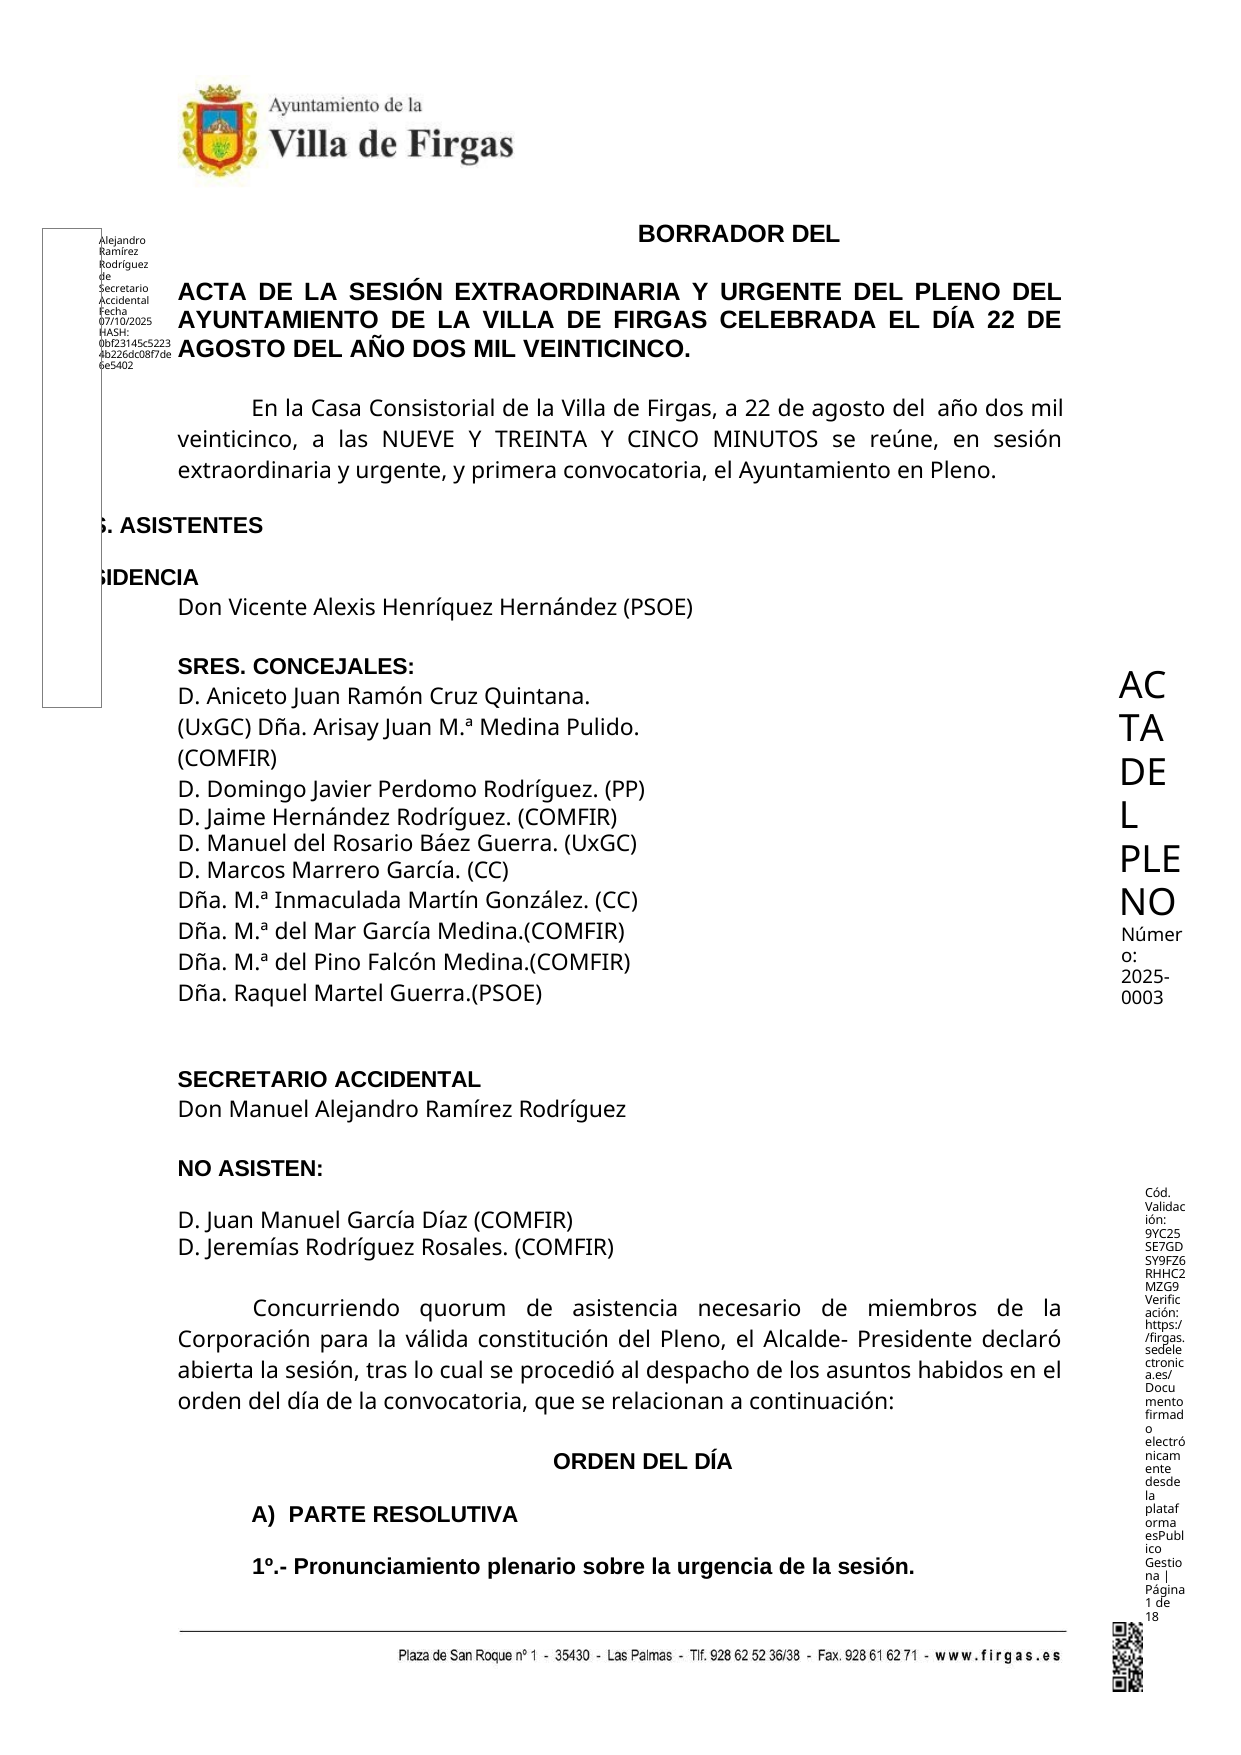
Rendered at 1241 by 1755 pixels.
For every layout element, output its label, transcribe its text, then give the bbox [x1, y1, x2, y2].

subtitle [1143, 1185, 1186, 1716]
subtitle SECRETARIO ACCIDENTAL [177, 1066, 1167, 1092]
text D. Jeremías Rodríguez Rosales. (COMFIR) [177, 1234, 1143, 1260]
text ORDEN DEL DÍA [163, 1448, 1123, 1474]
text D. Juan Manuel García Díaz (COMFIR) [177, 1208, 1143, 1234]
subtitle SRES. ASISTENTES PRESIDENCIA [102, 486, 397, 590]
text Cód. Validación: 9YC25SE7GDSY9FZ6RHHC2MZG9 [1145, 1187, 1186, 1294]
text D. Aniceto Juan Ramón Cruz Quintana. (UxGC) Dña. Arisay Juan M.ª Medina Pulido. (COMFIR) [177, 679, 664, 773]
text Don Vicente Alexis Henríquez Hernández (PSOE) [177, 591, 1167, 622]
text ACTA DE LA SESIÓN EXTRAORDINARIA Y URGENTE DEL PLENO DEL AYUNTAMIENTO DE LA VILLA DE FIRGAS CELEBRADA EL DÍA 22 DE AGOSTO DEL AÑO DOS MIL VEINTICINCO. [177, 277, 1063, 363]
text Don Manuel Alejandro Ramírez Rodríguez [177, 1092, 1167, 1124]
text A) PARTE RESOLUTIVA [251, 1501, 1143, 1527]
text Verificación: https://firgas.sedelectronica.es/ [1145, 1294, 1186, 1382]
text ACTA DEL PLENO [1119, 663, 1185, 924]
subtitle SRES. CONCEJALES: [177, 653, 1185, 1009]
subtitle NO ASISTEN: [177, 1155, 1167, 1181]
text D. Marcos Marrero García. (CC) [177, 857, 1117, 883]
subtitle BORRADOR DEL [638, 219, 1167, 248]
text D. Manuel del Rosario Báez Guerra. (UxGC) [177, 831, 1117, 857]
text En la Casa Consistorial de la Villa de Firgas, a 22 de agosto del año dos mil veinticinco, a las NUEVE Y TREINTA Y CINCO MINUTOS se reúne, en sesión extraordinaria y urgente, y primera convocatoria, el Ayuntamiento en Pleno. [177, 392, 1064, 485]
text D. Domingo Javier Perdomo Rodríguez. (PP) [177, 773, 1117, 804]
text Número: 2025-0003 Fecha: 07/10/2025 [1121, 924, 1185, 1009]
subtitle BORRADOR DEL [43, 229, 101, 707]
text D. Jaime Hernández Rodríguez. (COMFIR) [177, 805, 1117, 831]
text Concurriendo quorum de asistencia necesario de miembros de la Corporación para la válida constitución del Pleno, el Alcalde- Presidente declaró abierta la sesión, tras lo cual se procedió al despacho de los asuntos habidos en el orden del día de la convocatoria, que se relacionan a continuación: [177, 1291, 1063, 1416]
text 1º.- Pronunciamiento plenario sobre la urgencia de la sesión. [119, 1553, 1048, 1580]
text Documento firmado electrónicamente desde la plataforma esPublico Gestiona | Página 1 de 18 [1145, 1382, 1186, 1624]
text Dña. M.ª Inmaculada Martín González. (CC) Dña. M.ª del Mar García Medina.(COMFIR) Dña. M.ª del Pino Falcón Medina.(COMFIR) Dña. Raquel Martel Guerra.(PSOE) [177, 883, 664, 1008]
